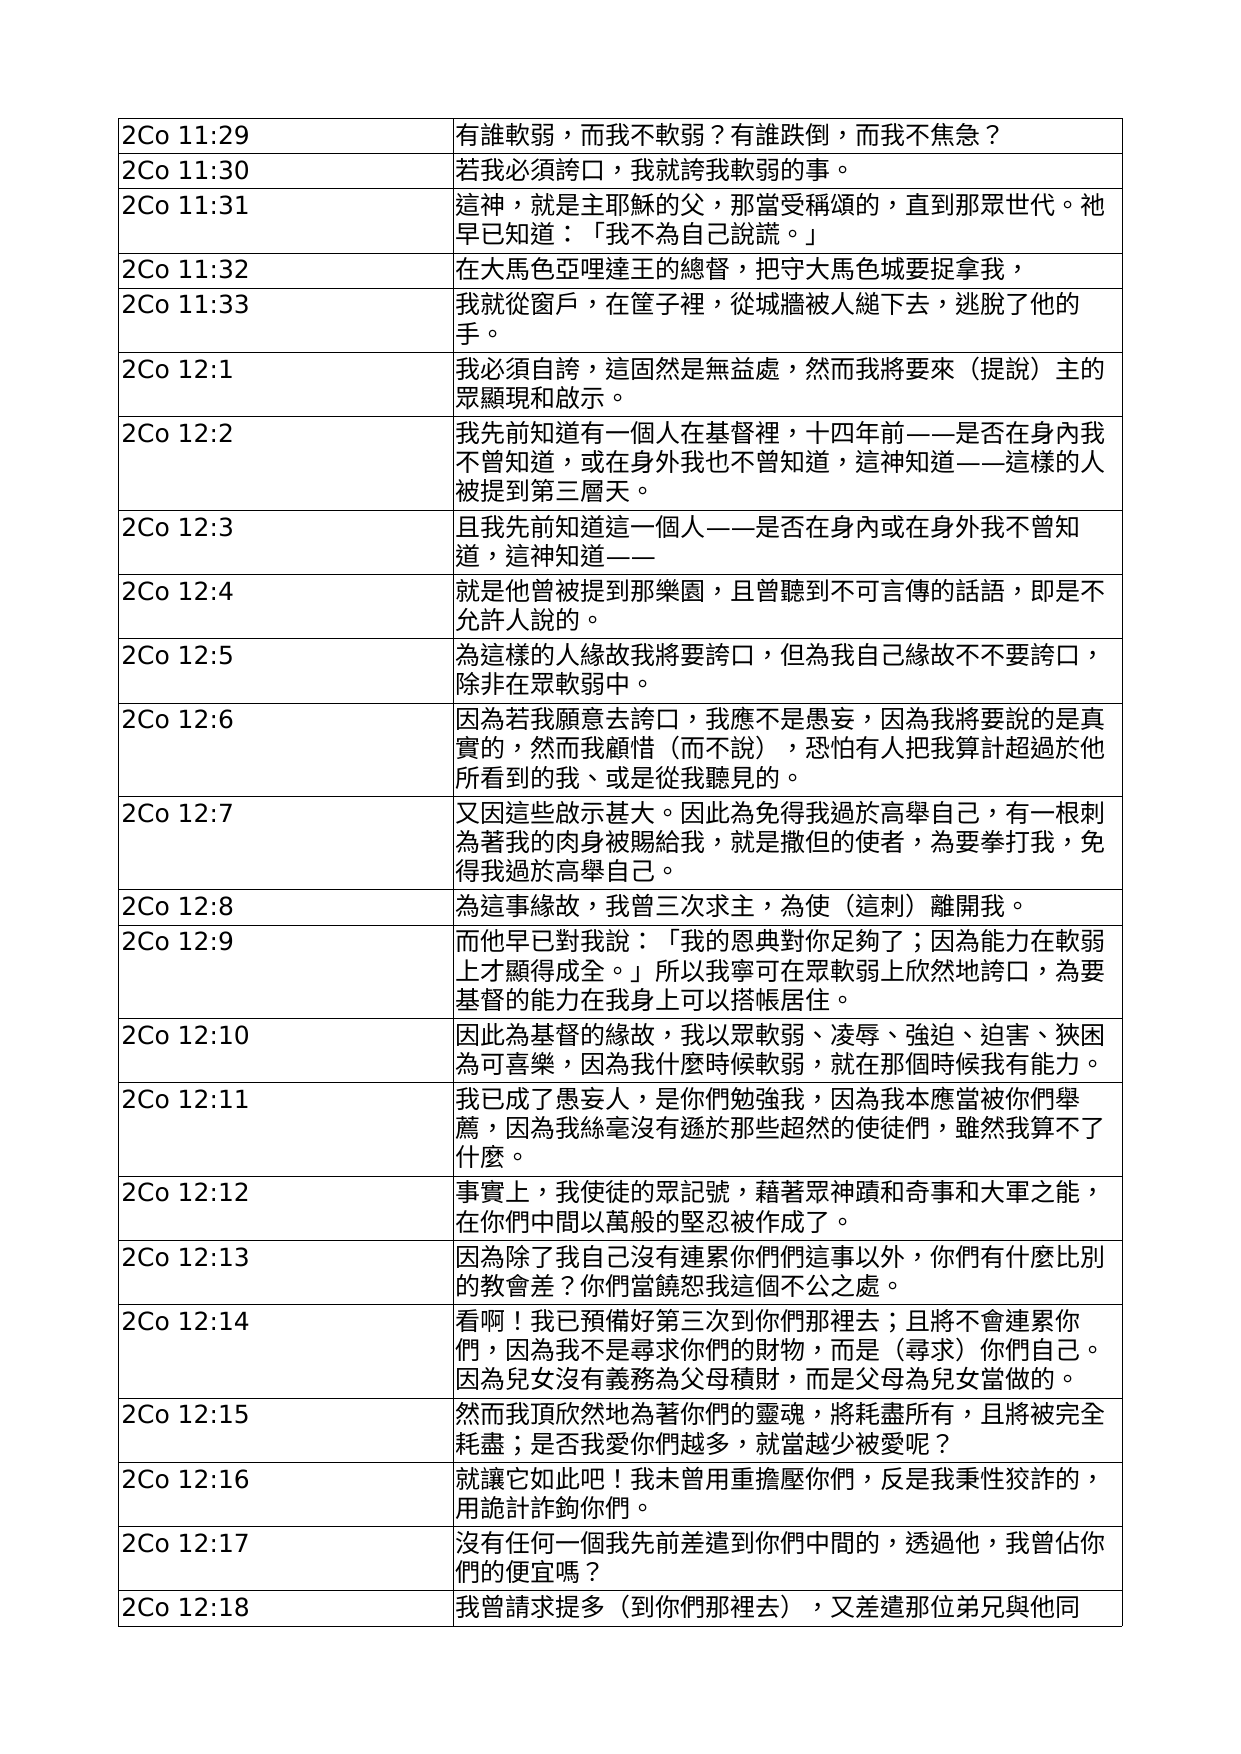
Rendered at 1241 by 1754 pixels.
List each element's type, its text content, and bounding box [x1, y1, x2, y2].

table_cell 有誰軟弱，而我不軟弱？有誰跌倒，而我不焦急？ [454, 119, 1122, 153]
table_cell 2Co 11:29 [119, 119, 453, 153]
table_cell 2Co 11:31 [119, 189, 453, 253]
table_cell 而他早已對我說：「我的恩典對你足夠了；因為能力在軟弱上才顯得成全。」所以我寧可在眾軟弱上欣然地誇口，為要基督的能力在我身上可以搭帳居住。 [454, 926, 1122, 1018]
table_cell 因為除了我自己沒有連累你們們這事以外，你們有什麼比別的教會差？你們當饒恕我這個不公之處。 [454, 1241, 1122, 1304]
table_cell 2Co 12:7 [119, 797, 453, 889]
table_cell 為這樣的人緣故我將要誇口，但為我自己緣故不不要誇口，除非在眾軟弱中。 [454, 639, 1122, 702]
table_cell 2Co 12:3 [119, 511, 453, 574]
table_cell 在大馬色亞哩達王的總督，把守大馬色城要捉拿我， [454, 254, 1122, 288]
table_cell 這神，就是主耶穌的父，那當受稱頌的，直到那眾世代。祂早已知道：「我不為自己說謊。」 [454, 189, 1122, 253]
table_cell 我必須自誇，這固然是無益處，然而我將要來（提說）主的眾顯現和啟示。 [454, 353, 1122, 416]
table_cell 2Co 12:16 [119, 1463, 453, 1526]
table_cell 然而我頂欣然地為著你們的靈魂，將耗盡所有，且將被完全耗盡；是否我愛你們越多，就當越少被愛呢？ [454, 1399, 1122, 1462]
table_cell 為這事緣故，我曾三次求主，為使（這刺）離開我。 [454, 890, 1122, 924]
table_cell 沒有任何一個我先前差遣到你們中間的，透過他，我曾佔你們的便宜嗎？ [454, 1527, 1122, 1590]
table_cell 2Co 12:15 [119, 1399, 453, 1462]
table_cell 就讓它如此吧！我未曾用重擔壓你們，反是我秉性狡詐的，用詭計詐鉤你們。 [454, 1463, 1122, 1526]
table_cell 因為若我願意去誇口，我應不是愚妄，因為我將要說的是真實的，然而我顧惜（而不說），恐怕有人把我算計超過於他所看到的我、或是從我聽見的。 [454, 704, 1122, 796]
table_cell 看啊！我已預備好第三次到你們那裡去；且將不會連累你們，因為我不是尋求你們的財物，而是（尋求）你們自己。因為兒女沒有義務為父母積財，而是父母為兒女當做的。 [454, 1305, 1122, 1398]
table_cell 2Co 12:1 [119, 353, 453, 416]
table_cell 2Co 11:33 [119, 289, 453, 352]
table_cell 事實上，我使徒的眾記號，藉著眾神蹟和奇事和大軍之能，在你們中間以萬般的堅忍被作成了。 [454, 1177, 1122, 1240]
table_cell 2Co 12:4 [119, 575, 453, 638]
table_cell 2Co 12:17 [119, 1527, 453, 1590]
table_cell 2Co 12:10 [119, 1019, 453, 1082]
table_cell 2Co 12:18 [119, 1591, 453, 1626]
table_cell 2Co 12:11 [119, 1083, 453, 1176]
table_cell 若我必須誇口，我就誇我軟弱的事。 [454, 154, 1122, 188]
table_cell 又因這些啟示甚大。因此為免得我過於高舉自己，有一根刺為著我的肉身被賜給我，就是撒但的使者，為要拳打我，免得我過於高舉自己。 [454, 797, 1122, 889]
table_cell 我曾請求提多（到你們那裡去），又差遣那位弟兄與他同 [454, 1591, 1122, 1626]
table_cell 2Co 12:5 [119, 639, 453, 702]
table_cell 2Co 12:12 [119, 1177, 453, 1240]
table_cell 2Co 12:6 [119, 704, 453, 796]
table_cell 就是他曾被提到那樂園，且曾聽到不可言傳的話語，即是不允許人說的。 [454, 575, 1122, 638]
table_cell 我已成了愚妄人，是你們勉強我，因為我本應當被你們舉薦，因為我絲毫沒有遜於那些超然的使徒們，雖然我算不了什麼。 [454, 1083, 1122, 1176]
table_cell 2Co 12:8 [119, 890, 453, 924]
table_cell 2Co 12:9 [119, 926, 453, 1018]
table_cell 2Co 12:14 [119, 1305, 453, 1398]
table_cell 因此為基督的緣故，我以眾軟弱、凌辱、強迫、迫害、狹困為可喜樂，因為我什麼時候軟弱，就在那個時候我有能力。 [454, 1019, 1122, 1082]
table_cell 2Co 12:2 [119, 417, 453, 510]
table_cell 我就從窗戶，在筐子裡，從城牆被人縋下去，逃脫了他的手。 [454, 289, 1122, 352]
table_cell 2Co 11:30 [119, 154, 453, 188]
table_cell 2Co 12:13 [119, 1241, 453, 1304]
table_cell 且我先前知道這一個人——是否在身內或在身外我不曾知道，這神知道—— [454, 511, 1122, 574]
table_cell 2Co 11:32 [119, 254, 453, 288]
table_cell 我先前知道有一個人在基督裡，十四年前——是否在身內我不曾知道，或在身外我也不曾知道，這神知道——這樣的人被提到第三層天。 [454, 417, 1122, 510]
